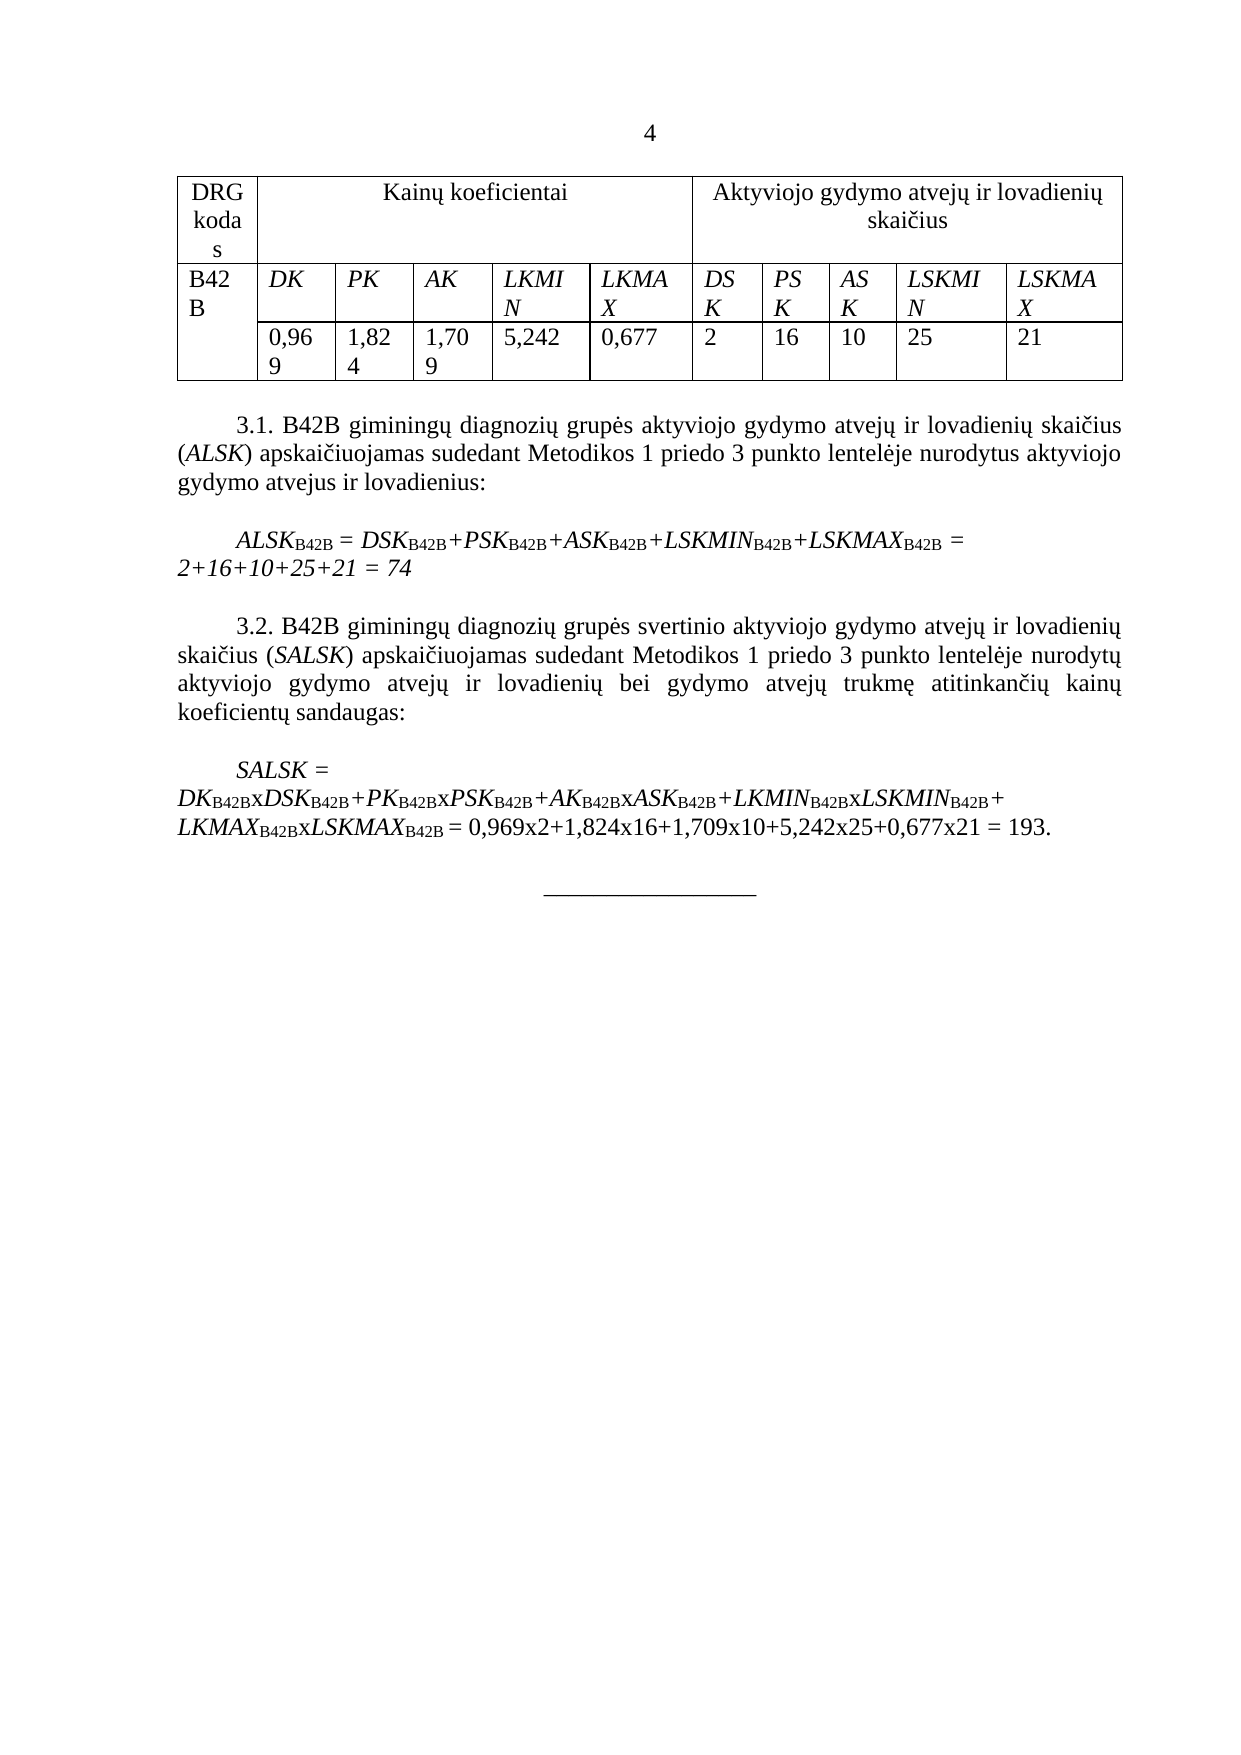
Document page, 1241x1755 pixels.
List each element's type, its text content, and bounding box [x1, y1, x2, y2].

table_cell 0,969 [258, 323, 335, 380]
table_header Aktyviojo gydymo atvejų ir lovadienių skaičius [693, 177, 1122, 263]
table_cell ASK [830, 264, 896, 321]
table_cell LSKMIN [897, 264, 1006, 321]
table_header DRG kodas [178, 177, 257, 263]
text _________________ [177, 870, 1122, 898]
text 3.2. B42B giminingų diagnozių grupės svertinio aktyviojo gydymo atvejų ir lovadienių skaičius (SALSK) apskaičiuojamas sudedant Metodikos 1 priedo 3 punkto lentelėje nurodytų aktyviojo gydymo atvejų ir lovadienių bei gydymo atvejų trukmę atitinkančių kainų koeficientų sandaugas: [177, 611, 1122, 726]
table_cell DSK [693, 264, 762, 321]
table_cell 16 [763, 323, 829, 380]
table_header Kainų koeficientai [258, 177, 692, 263]
table_cell 1,824 [336, 323, 413, 380]
text SALSK = DKB42BxDSKB42B+PKB42BxPSKB42B+AKB42BxASKB42B+LKMINB42BxLSKMINB42B+ LKMAXB42BxLSKMAXB42B = 0,969x2+1,824x16+1,709x10+5,242x25+0,677x21 = 193. [177, 755, 1122, 841]
text ALSKB42B = DSKB42B+PSKB42B+ASKB42B+LSKMINB42B+LSKMAXB42B = 2+16+10+25+21 = 74 [177, 525, 1122, 582]
table_cell 0,677 [591, 323, 692, 380]
table_cell 2 [693, 323, 762, 380]
table_cell AK [414, 264, 492, 321]
table_cell B42B [178, 264, 257, 380]
table_cell 1,709 [414, 323, 492, 380]
table_cell DK [258, 264, 335, 321]
table_cell 5,242 [493, 323, 589, 380]
table_cell PSK [763, 264, 829, 321]
table_cell LSKMAX [1007, 264, 1122, 321]
text 3.1. B42B giminingų diagnozių grupės aktyviojo gydymo atvejų ir lovadienių skaičius (ALSK) apskaičiuojamas sudedant Metodikos 1 priedo 3 punkto lentelėje nurodytus aktyviojo gydymo atvejus ir lovadienius: [177, 410, 1122, 496]
table_cell 25 [897, 323, 1006, 380]
table_cell PK [336, 264, 413, 321]
table_cell 21 [1007, 323, 1122, 380]
table_cell LKMIN [493, 264, 589, 321]
table_cell LKMAX [591, 264, 692, 321]
table_cell 10 [830, 323, 896, 380]
